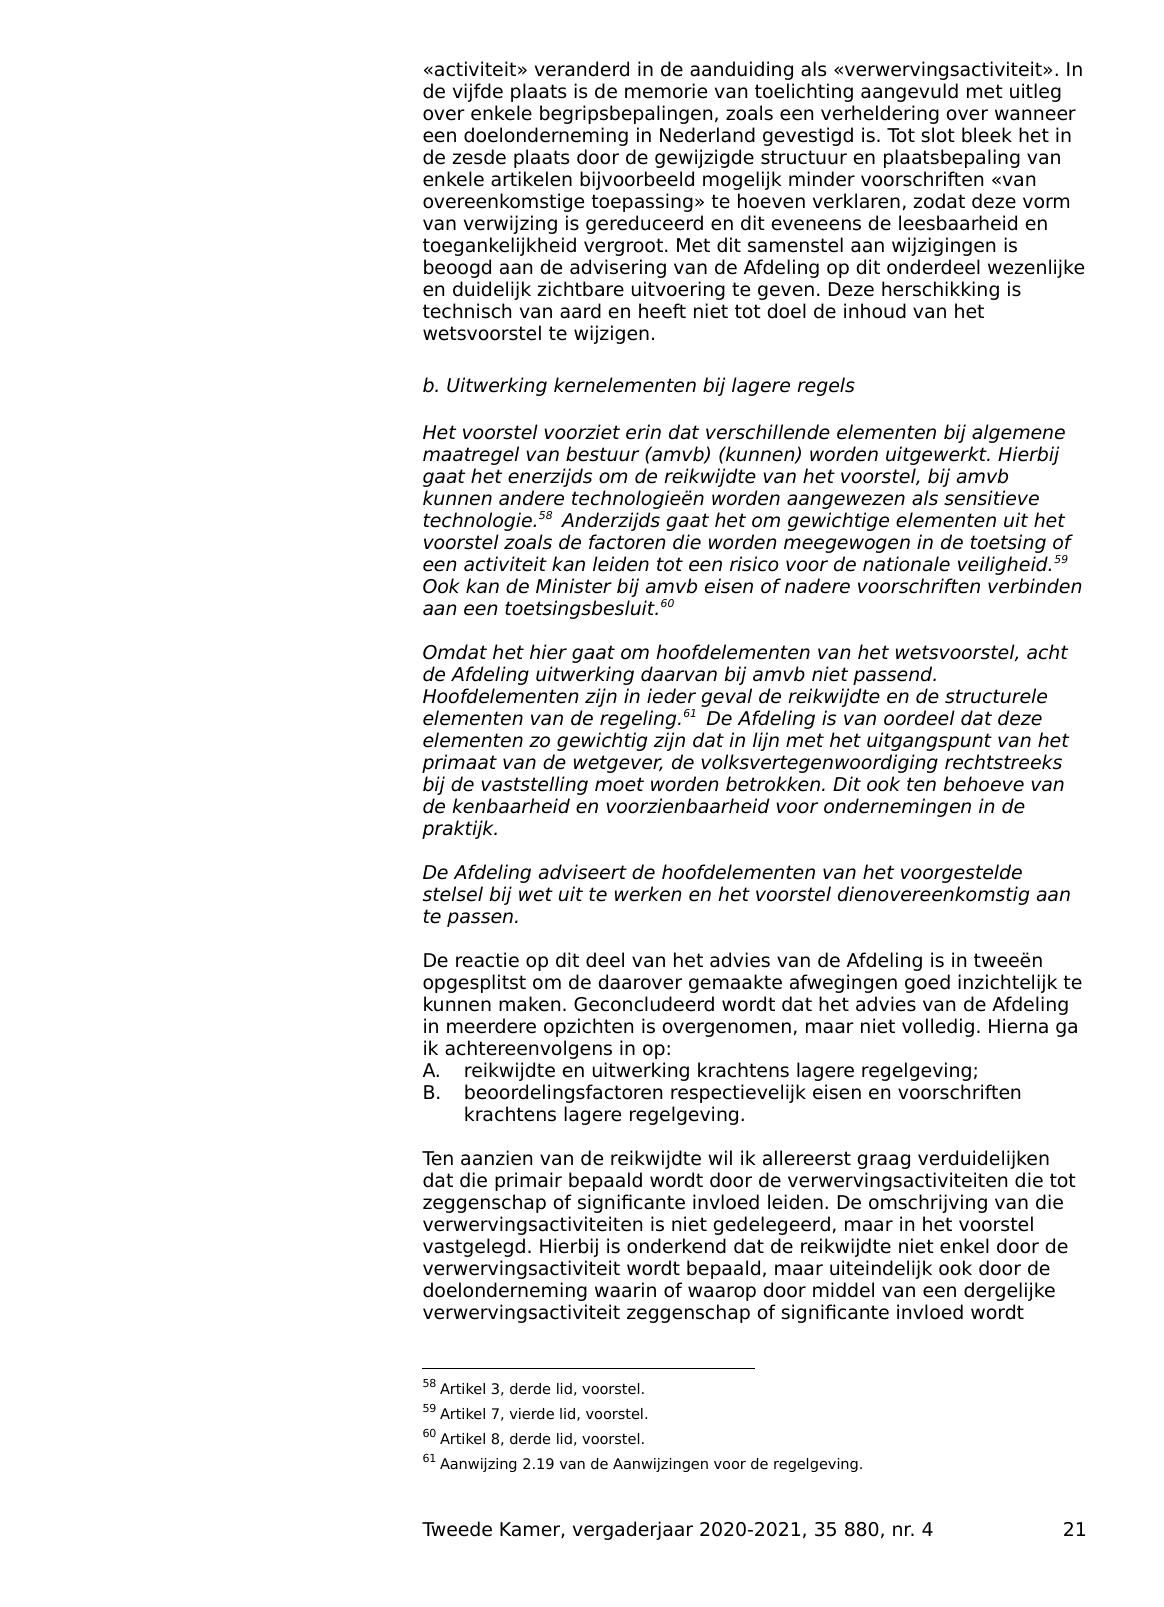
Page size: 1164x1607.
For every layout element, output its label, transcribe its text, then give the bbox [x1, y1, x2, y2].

text A. reikwijdte en uitwerking krachtens lagere regelgeving; [422, 1060, 1087, 1082]
text Ten aanzien van de reikwijdte wil ik allereerst graag verduidelijken dat die primair bepaald wordt door de verwervingsactiviteiten die tot zeggenschap of significante invloed leiden. De omschrijving van die verwervingsactiviteiten is niet gedelegeerd, maar in het voorstel vastgelegd. Hierbij is onderkend dat de reikwijdte niet enkel door de verwervingsactiviteit wordt bepaald, maar uiteindelijk ook door de doelonderneming waarin of waarop door middel van een dergelijke verwervingsactiviteit zeggenschap of significante invloed wordt [422, 1148, 1087, 1324]
text Artikel 7, vierde lid, voorstel. [422, 1402, 1087, 1424]
subtitle b. Uitwerking kernelementen bij lagere regels [422, 375, 1087, 397]
text Omdat het hier gaat om hoofdelementen van het wetsvoorstel, acht de Afdeling uitwerking daarvan bij amvb niet passend. Hoofdelementen zijn in ieder geval de reikwijdte en de structurele elementen van de regeling. De Afdeling is van oordeel dat deze elementen zo gewichtig zijn dat in lijn met het uitgangspunt van het primaat van de wetgever, de volksvertegenwoordiging rechtstreeks bij de vaststelling moet worden betrokken. Dit ook ten behoeve van de kenbaarheid en voorzienbaarheid voor ondernemingen in de praktijk. [422, 642, 1087, 839]
text De Afdeling adviseert de hoofdelementen van het voorgestelde stelsel bij wet uit te werken en het voorstel dienovereenkomstig aan te passen. [422, 862, 1087, 928]
text Artikel 8, derde lid, voorstel. [422, 1427, 1087, 1449]
text «activiteit» veranderd in de aanduiding als «verwervingsactiviteit». In de vijfde plaats is de memorie van toelichting aangevuld met uitleg over enkele begripsbepalingen, zoals een verheldering over wanneer een doelonderneming in Nederland gevestigd is. Tot slot bleek het in de zesde plaats door de gewijzigde structuur en plaatsbepaling van enkele artikelen bijvoorbeeld mogelijk minder voorschriften «van overeenkomstige toepassing» te hoeven verklaren, zodat deze vorm van verwijzing is gereduceerd en dit eveneens de leesbaarheid en toegankelijkheid vergroot. Met dit samenstel aan wijzigingen is beoogd aan de advisering van de Afdeling op dit onderdeel wezenlijke en duidelijk zichtbare uitvoering te geven. Deze herschikking is technisch van aard en heeft niet tot doel de inhoud van het wetsvoorstel te wijzigen. [422, 59, 1087, 345]
text Het voorstel voorziet erin dat verschillende elementen bij algemene maatregel van bestuur (amvb) (kunnen) worden uitgewerkt. Hierbij gaat het enerzijds om de reikwijdte van het voorstel, bij amvb kunnen andere technologieën worden aangewezen als sensitieve technologie. Anderzijds gaat het om gewichtige elementen uit het voorstel zoals de factoren die worden meegewogen in de toetsing of een activiteit kan leiden tot een risico voor de nationale veiligheid. Ook kan de Minister bij amvb eisen of nadere voorschriften verbinden aan een toetsingsbesluit. [422, 422, 1087, 619]
text B. beoordelingsfactoren respectievelijk eisen en voorschriften krachtens lagere regelgeving. [422, 1082, 1087, 1126]
text Aanwijzing 2.19 van de Aanwijzingen voor de regelgeving. [422, 1452, 1087, 1474]
text De reactie op dit deel van het advies van de Afdeling is in tweeën opgesplitst om de daarover gemaakte afwegingen goed inzichtelijk te kunnen maken. Geconcludeerd wordt dat het advies van de Afdeling in meerdere opzichten is overgenomen, maar niet volledig. Hierna ga ik achtereenvolgens in op: [422, 950, 1087, 1060]
text Artikel 3, derde lid, voorstel. [422, 1377, 1087, 1399]
